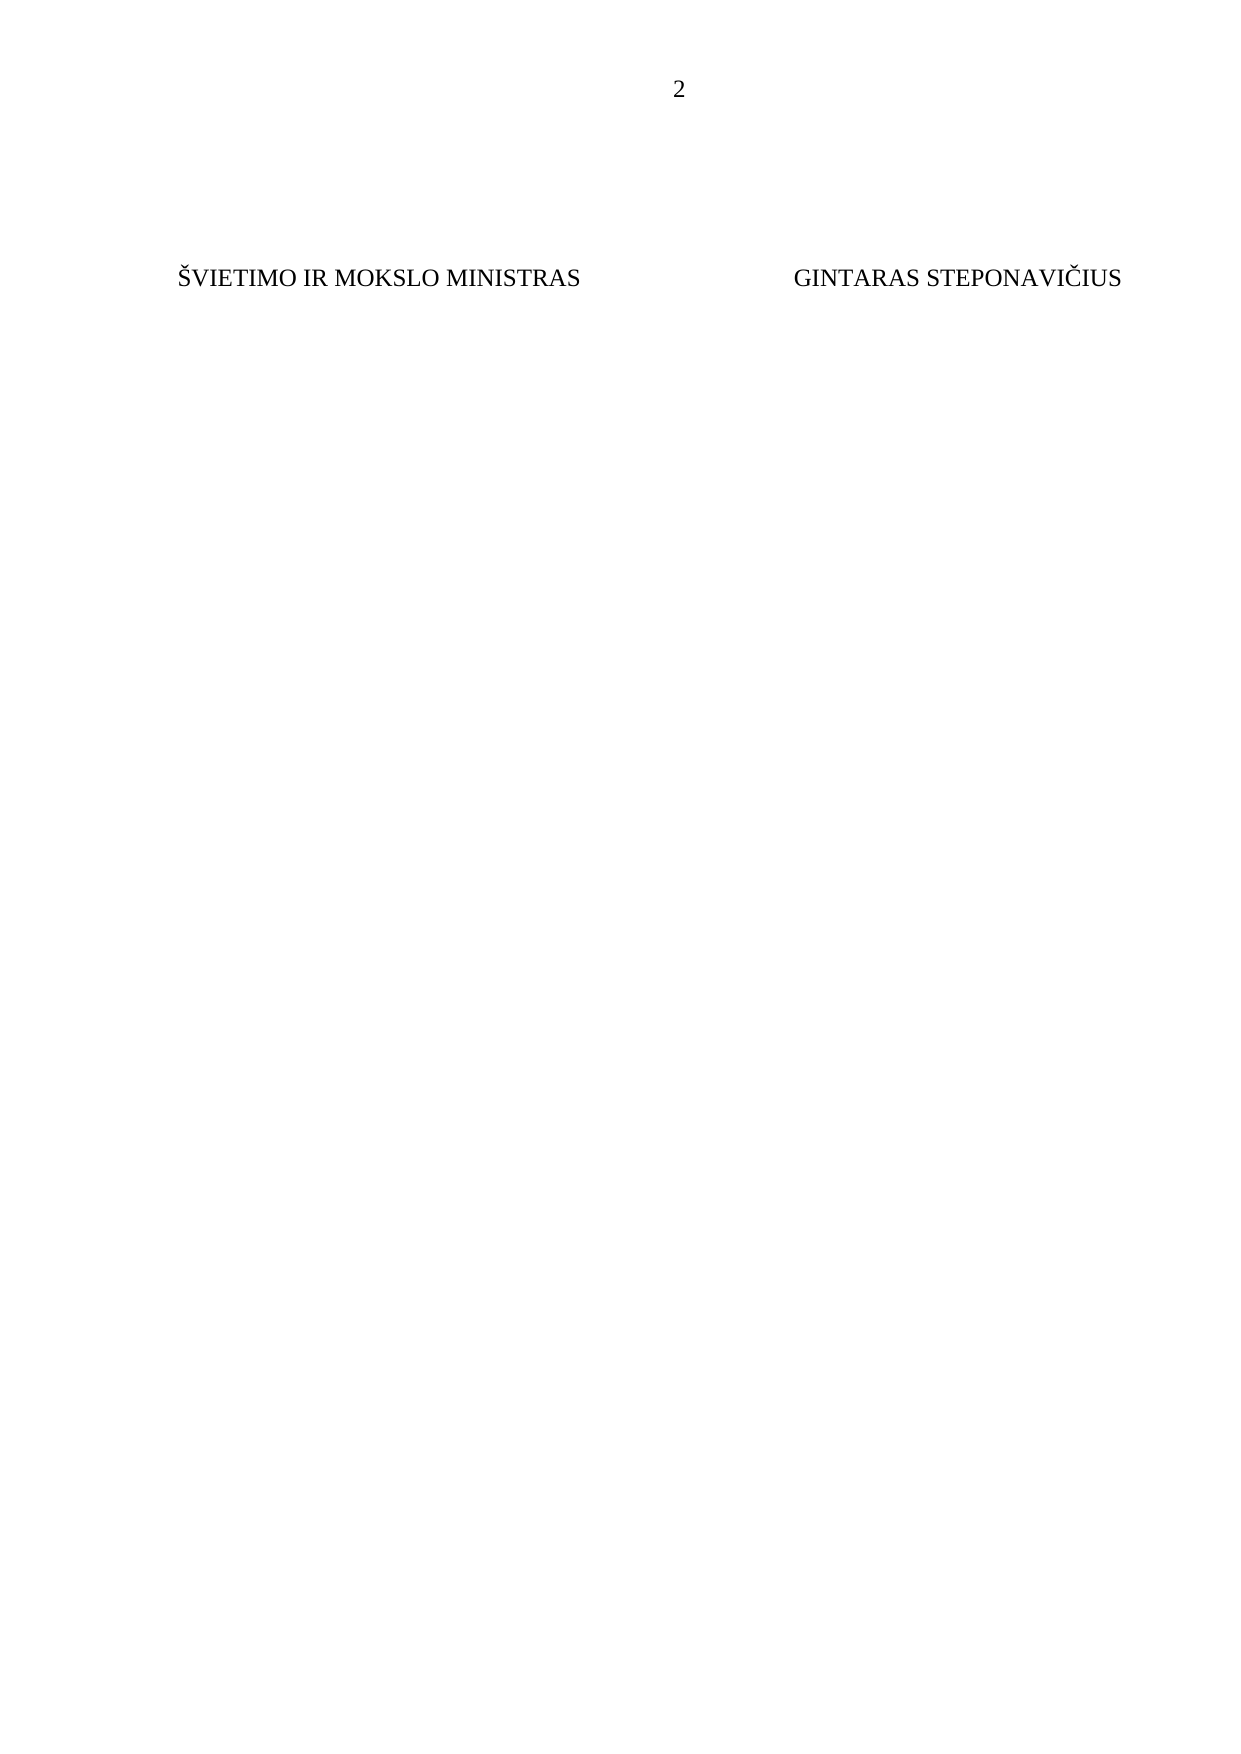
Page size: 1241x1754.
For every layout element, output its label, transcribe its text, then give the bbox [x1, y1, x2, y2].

text Švietimo ir mokslo ministras Gintaras Steponavičius [177, 263, 1181, 292]
